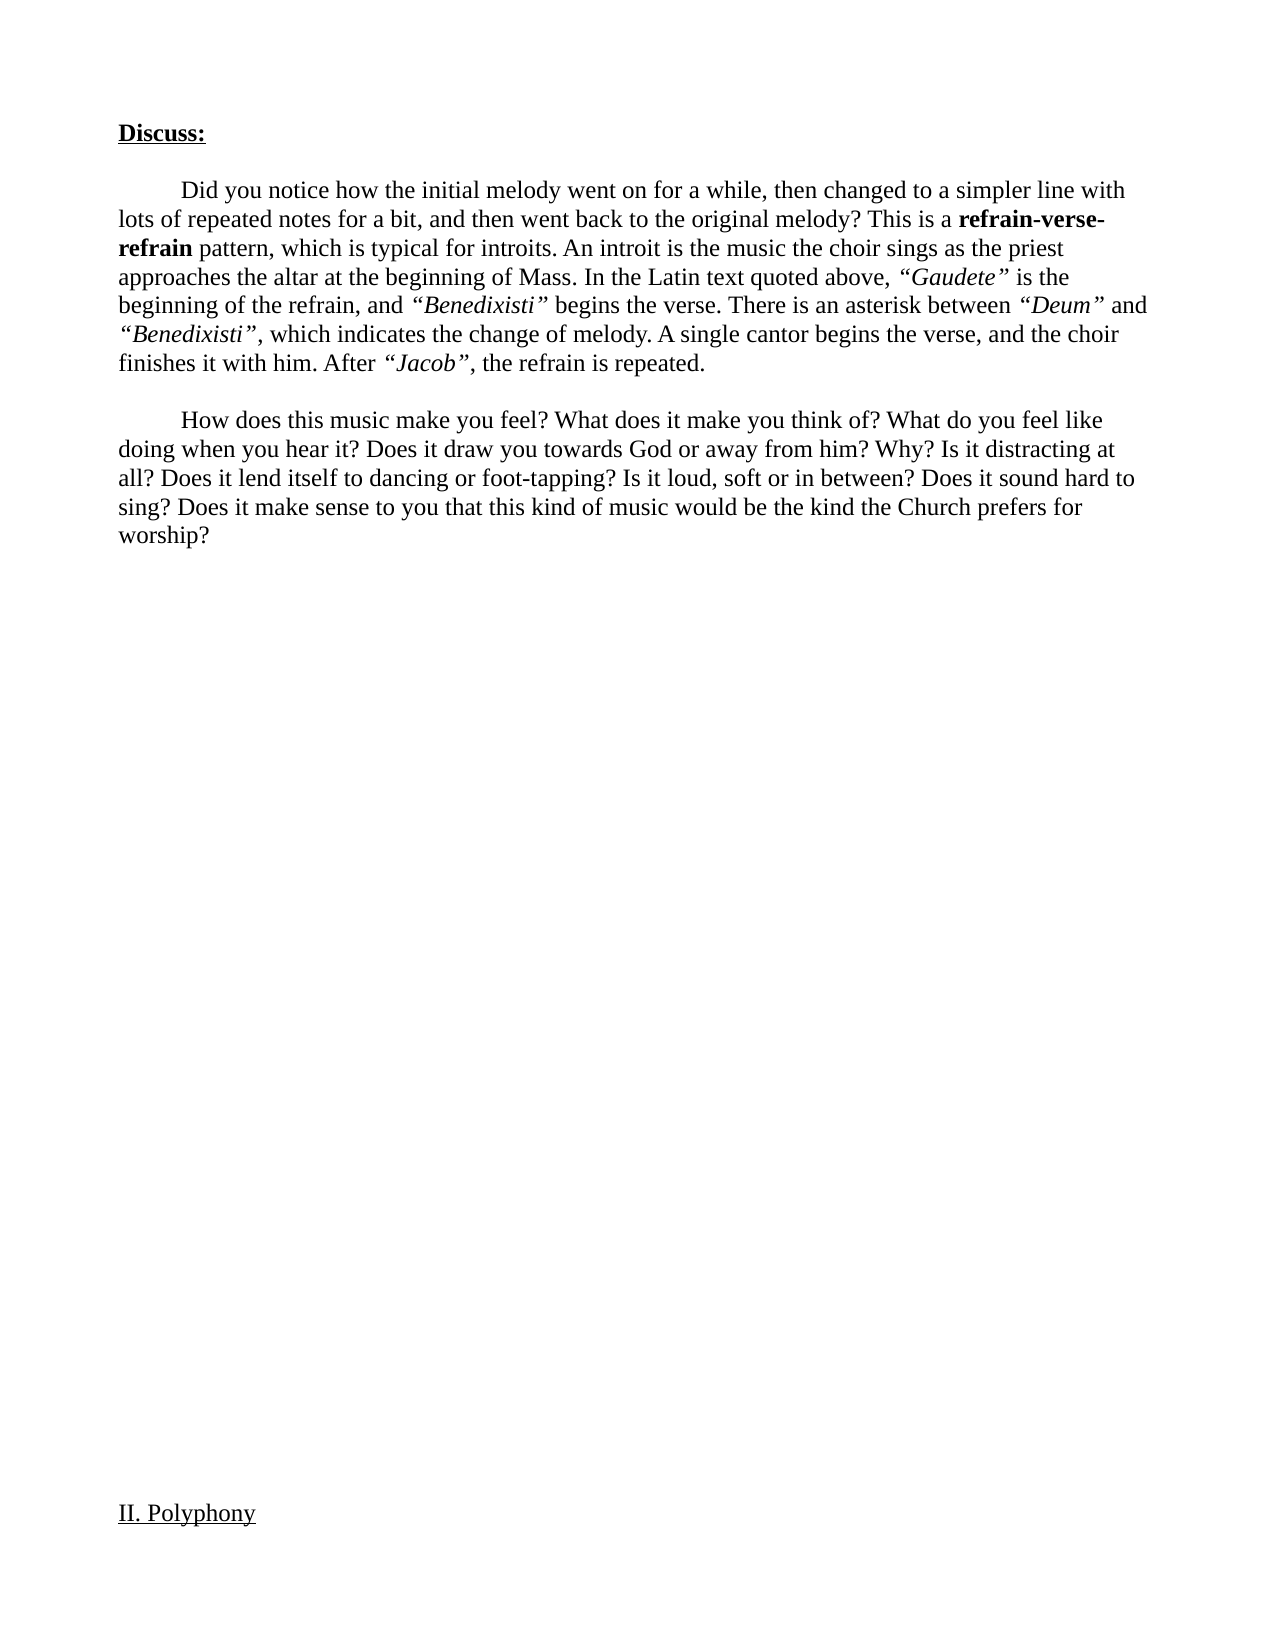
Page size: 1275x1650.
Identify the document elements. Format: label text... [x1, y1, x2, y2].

text Discuss: [118, 118, 1157, 147]
text II. Polyphony [118, 1498, 1157, 1527]
text How does this music make you feel? What does it make you think of? What do you feel like doing when you hear it? Does it draw you towards God or away from him? Why? Is it distracting at all? Does it lend itself to dancing or foot-tapping? Is it loud, soft or in between? Does it sound hard to sing? Does it make sense to you that this kind of music would be the kind the Church prefers for worship? [118, 406, 1157, 549]
text Did you notice how the initial melody went on for a while, then changed to a simpler line with lots of repeated notes for a bit, and then went back to the original melody? This is a refrain-verse-refrain pattern, which is typical for introits. An introit is the music the choir sings as the priest approaches the altar at the beginning of Mass. In the Latin text quoted above, “Gaudete” is the beginning of the refrain, and “Benedixisti” begins the verse. There is an asterisk between “Deum” and “Benedixisti”, which indicates the change of melody. A single cantor begins the verse, and the choir finishes it with him. After “Jacob”, the refrain is repeated. [118, 176, 1157, 377]
